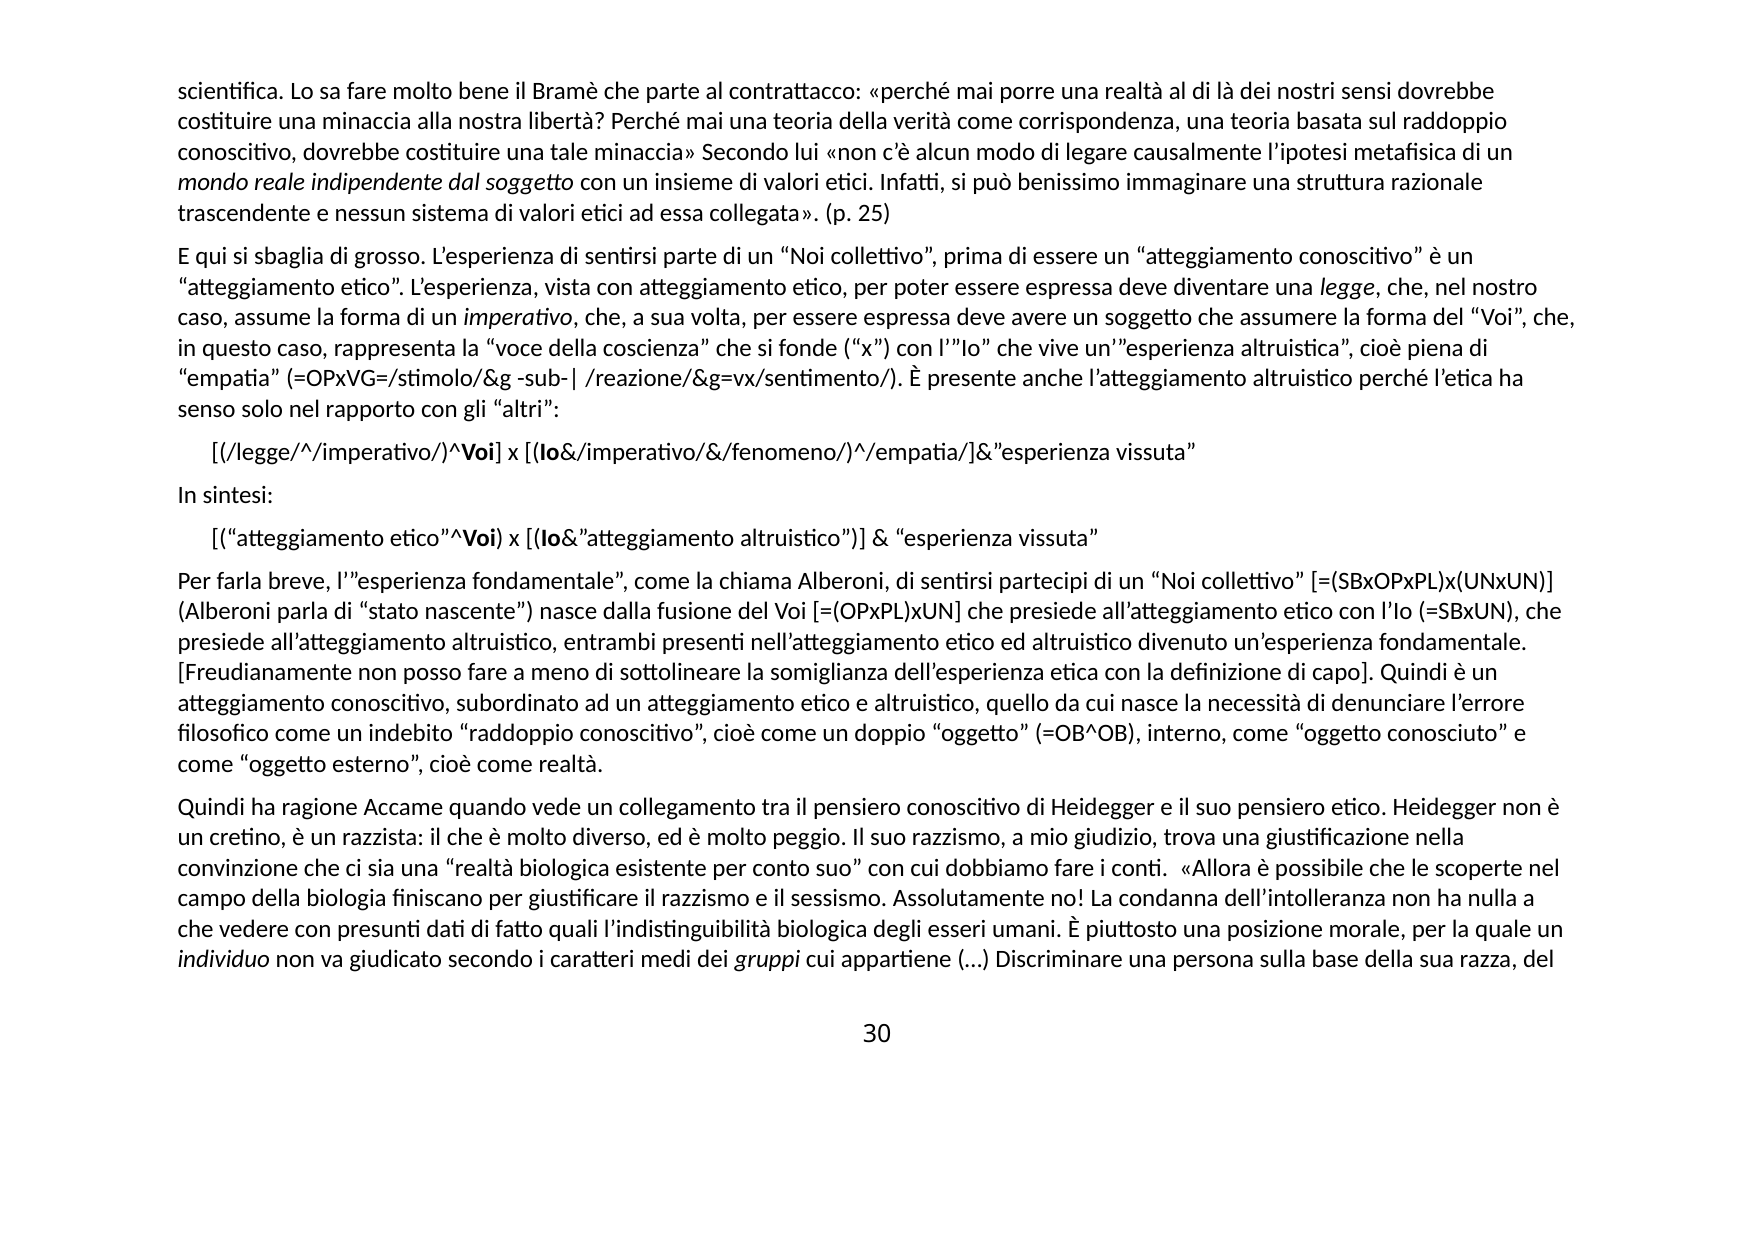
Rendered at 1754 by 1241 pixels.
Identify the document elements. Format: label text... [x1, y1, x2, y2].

text Quindi ha ragione Accame quando vede un collegamento tra il pensiero conoscitivo di Heidegger e il suo pensiero etico. Heidegger non è un cretino, è un razzista: il che è molto diverso, ed è molto peggio. Il suo razzismo, a mio giudizio, trova una giustificazione nella convinzione che ci sia una “realtà biologica esistente per conto suo” con cui dobbiamo fare i conti. «Allora è possibile che le scoperte nel campo della biologia finiscano per giustificare il razzismo e il sessismo. Assolutamente no! La condanna dell’intolleranza non ha nulla a che vedere con presunti dati di fatto quali l’indistinguibilità biologica degli esseri umani. È piuttosto una posizione morale, per la quale un individuo non va giudicato secondo i caratteri medi dei gruppi cui appartiene (…) Discriminare una persona sulla base della sua razza, del [177, 791, 1577, 974]
text In sintesi: [177, 479, 1577, 509]
text scientifica. Lo sa fare molto bene il Bramè che parte al contrattacco: «perché mai porre una realtà al di là dei nostri sensi dovrebbe costituire una minaccia alla nostra libertà? Perché mai una teoria della verità come corrispondenza, una teoria basata sul raddoppio conoscitivo, dovrebbe costituire una tale minaccia» Secondo lui «non c’è alcun modo di legare causalmente l’ipotesi metafisica di un mondo reale indipendente dal soggetto con un insieme di valori etici. Infatti, si può benissimo immaginare una struttura razionale trascendente e nessun sistema di valori etici ad essa collegata». (p. 25) [177, 75, 1577, 228]
text [(/legge/^/imperativo/)^Voi] x [(Io&/imperativo/&/fenomeno/)^/empatia/]&”esperienza vissuta” [177, 436, 1577, 466]
text [(“atteggiamento etico”^Voi) x [(Io&”atteggiamento altruistico”)] & “esperienza vissuta” [177, 522, 1577, 552]
text E qui si sbaglia di grosso. L’esperienza di sentirsi parte di un “Noi collettivo”, prima di essere un “atteggiamento conoscitivo” è un “atteggiamento etico”. L’esperienza, vista con atteggiamento etico, per poter essere espressa deve diventare una legge, che, nel nostro caso, assume la forma di un imperativo, che, a sua volta, per essere espressa deve avere un soggetto che assumere la forma del “Voi”, che, in questo caso, rappresenta la “voce della coscienza” che si fonde (“x”) con l’”Io” che vive un’”esperienza altruistica”, cioè piena di “empatia” (=OPxVG=/stimolo/&g -sub-| /reazione/&g=vx/sentimento/). È presente anche l’atteggiamento altruistico perché l’etica ha senso solo nel rapporto con gli “altri”: [177, 240, 1577, 423]
text Per farla breve, l’”esperienza fondamentale”, come la chiama Alberoni, di sentirsi partecipi di un “Noi collettivo” [=(SBxOPxPL)x(UNxUN)] (Alberoni parla di “stato nascente”) nasce dalla fusione del Voi [=(OPxPL)xUN] che presiede all’atteggiamento etico con l’Io (=SBxUN), che presiede all’atteggiamento altruistico, entrambi presenti nell’atteggiamento etico ed altruistico divenuto un’esperienza fondamentale. [Freudianamente non posso fare a meno di sottolineare la somiglianza dell’esperienza etica con la definizione di capo]. Quindi è un atteggiamento conoscitivo, subordinato ad un atteggiamento etico e altruistico, quello da cui nasce la necessità di denunciare l’errore filosofico come un indebito “raddoppio conoscitivo”, cioè come un doppio “oggetto” (=OB^OB), interno, come “oggetto conosciuto” e come “oggetto esterno”, cioè come realtà. [177, 565, 1577, 778]
